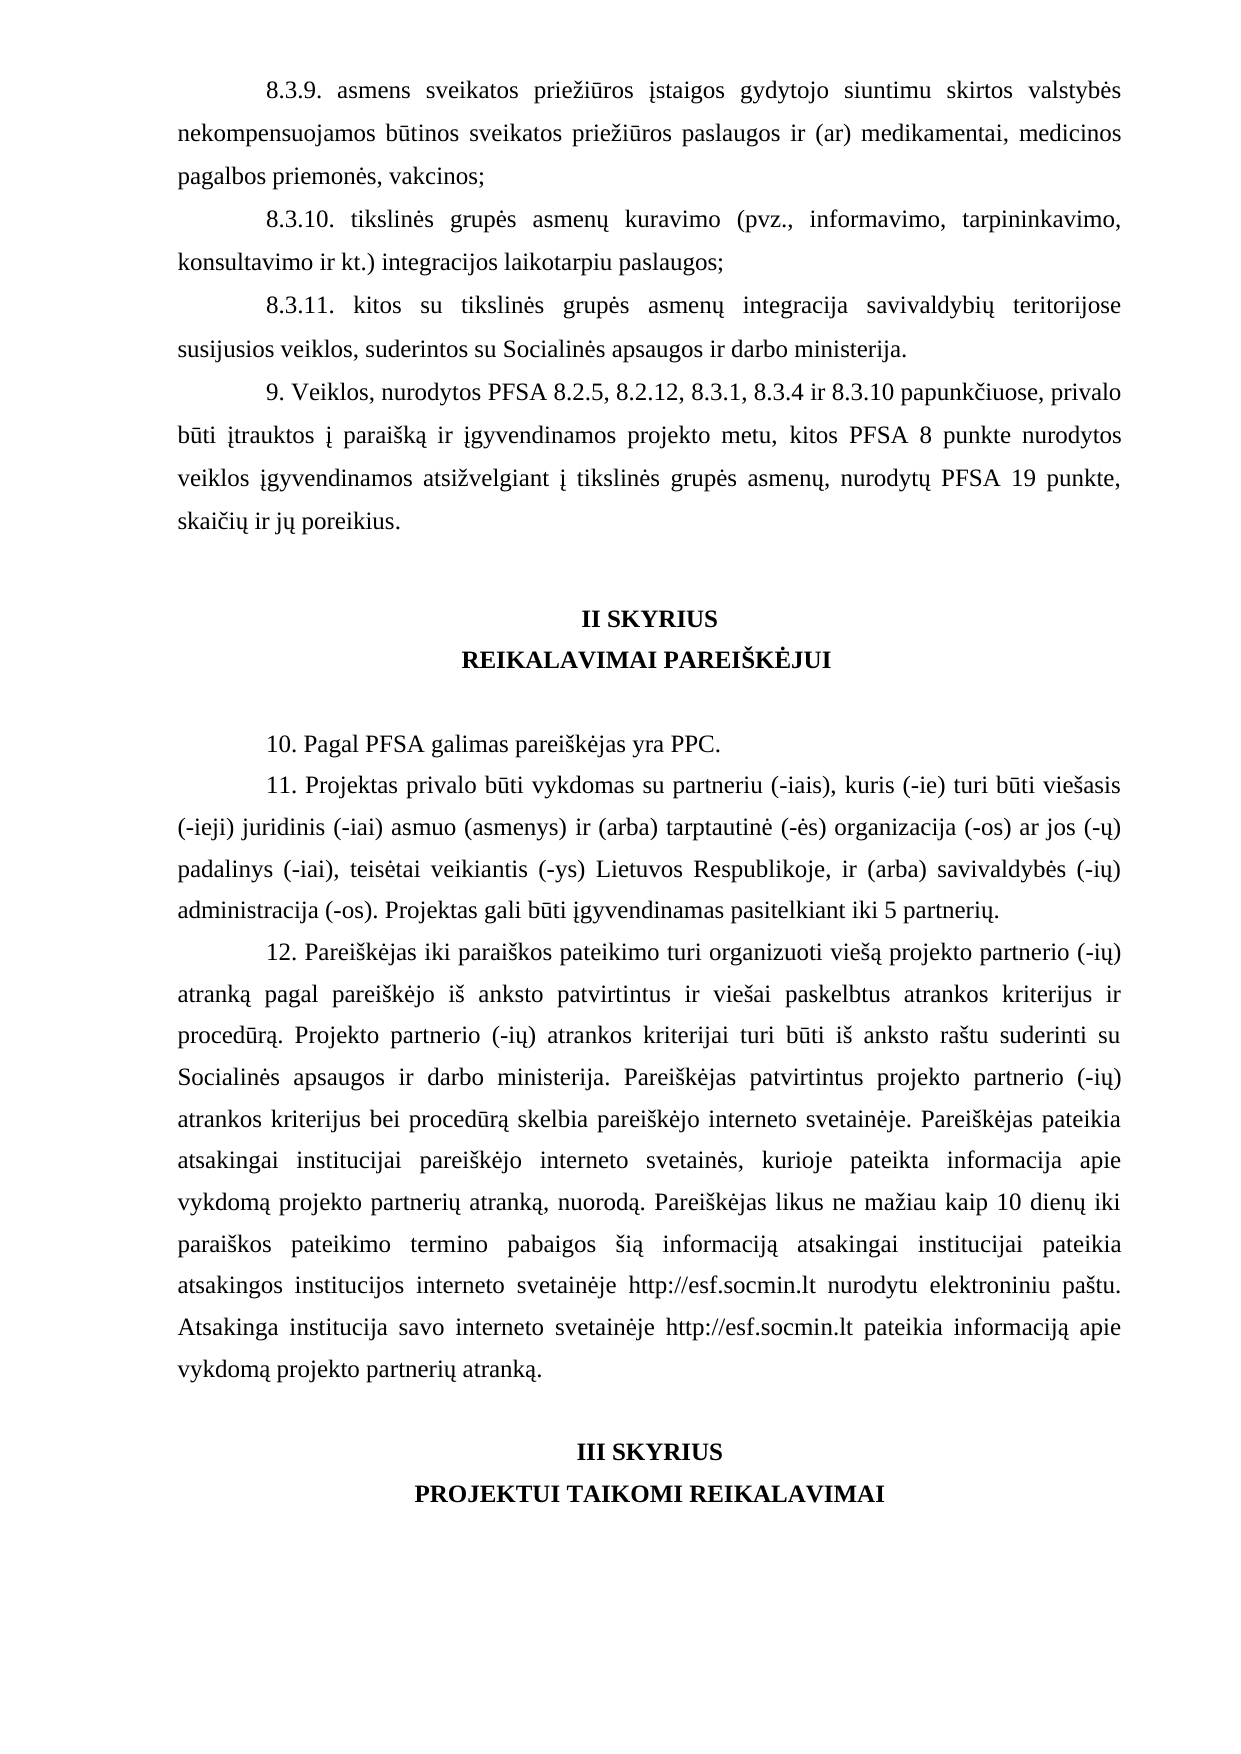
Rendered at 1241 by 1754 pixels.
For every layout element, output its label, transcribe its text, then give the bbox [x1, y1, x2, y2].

text REIKALAVIMAI PAREIŠKĖJUI [177, 633, 1122, 674]
text III SKYRIUS [177, 1424, 1122, 1466]
text 9. Veiklos, nurodytos PFSA 8.2.5, 8.2.12, 8.3.1, 8.3.4 ir 8.3.10 papunkčiuose, privalo būti įtrauktos į paraišką ir įgyvendinamos projekto metu, kitos PFSA 8 punkte nurodytos veiklos įgyvendinamos atsižvelgiant į tikslinės grupės asmenų, nurodytų PFSA 19 punkte, skaičių ir jų poreikius. [177, 377, 1122, 535]
text 10. Pagal PFSA galimas pareiškėjas yra PPC. [177, 716, 1122, 758]
text 8.3.9. asmens sveikatos priežiūros įstaigos gydytojo siuntimu skirtos valstybės nekompensuojamos būtinos sveikatos priežiūros paslaugos ir (ar) medikamentai, medicinos pagalbos priemonės, vakcinos; [177, 75, 1122, 190]
text 11. Projektas privalo būti vykdomas su partneriu (-iais), kuris (-ie) turi būti viešasis (-ieji) juridinis (-iai) asmuo (asmenys) ir (arba) tarptautinė (-ės) organizacija (-os) ar jos (-ų) padalinys (-iai), teisėtai veikiantis (-ys) Lietuvos Respublikoje, ir (arba) savivaldybės (-ių) administracija (-os). Projektas gali būti įgyvendinamas pasitelkiant iki 5 partnerių. [177, 758, 1122, 924]
text 12. Pareiškėjas iki paraiškos pateikimo turi organizuoti viešą projekto partnerio (-ių) atranką pagal pareiškėjo iš anksto patvirtintus ir viešai paskelbtus atrankos kriterijus ir procedūrą. Projekto partnerio (-ių) atrankos kriterijai turi būti iš anksto raštu suderinti su Socialinės apsaugos ir darbo ministerija. Pareiškėjas patvirtintus projekto partnerio (-ių) atrankos kriterijus bei procedūrą skelbia pareiškėjo interneto svetainėje. Pareiškėjas pateikia atsakingai institucijai pareiškėjo interneto svetainės, kurioje pateikta informacija apie vykdomą projekto partnerių atranką, nuorodą. Pareiškėjas likus ne mažiau kaip 10 dienų iki paraiškos pateikimo termino pabaigos šią informaciją atsakingai institucijai pateikia atsakingos institucijos interneto svetainėje http://esf.socmin.lt nurodytu elektroniniu paštu. Atsakinga institucija savo interneto svetainėje http://esf.socmin.lt pateikia informaciją apie vykdomą projekto partnerių atranką. [177, 924, 1122, 1383]
text II SKYRIUS [177, 591, 1122, 633]
text 8.3.11. kitos su tikslinės grupės asmenų integracija savivaldybių teritorijose susijusios veiklos, suderintos su Socialinės apsaugos ir darbo ministerija. [177, 291, 1122, 362]
text PROJEKTUI TAIKOMI REIKALAVIMAI [177, 1466, 1122, 1508]
text 8.3.10. tikslinės grupės asmenų kuravimo (pvz., informavimo, tarpininkavimo, konsultavimo ir kt.) integracijos laikotarpiu paslaugos; [177, 204, 1122, 276]
